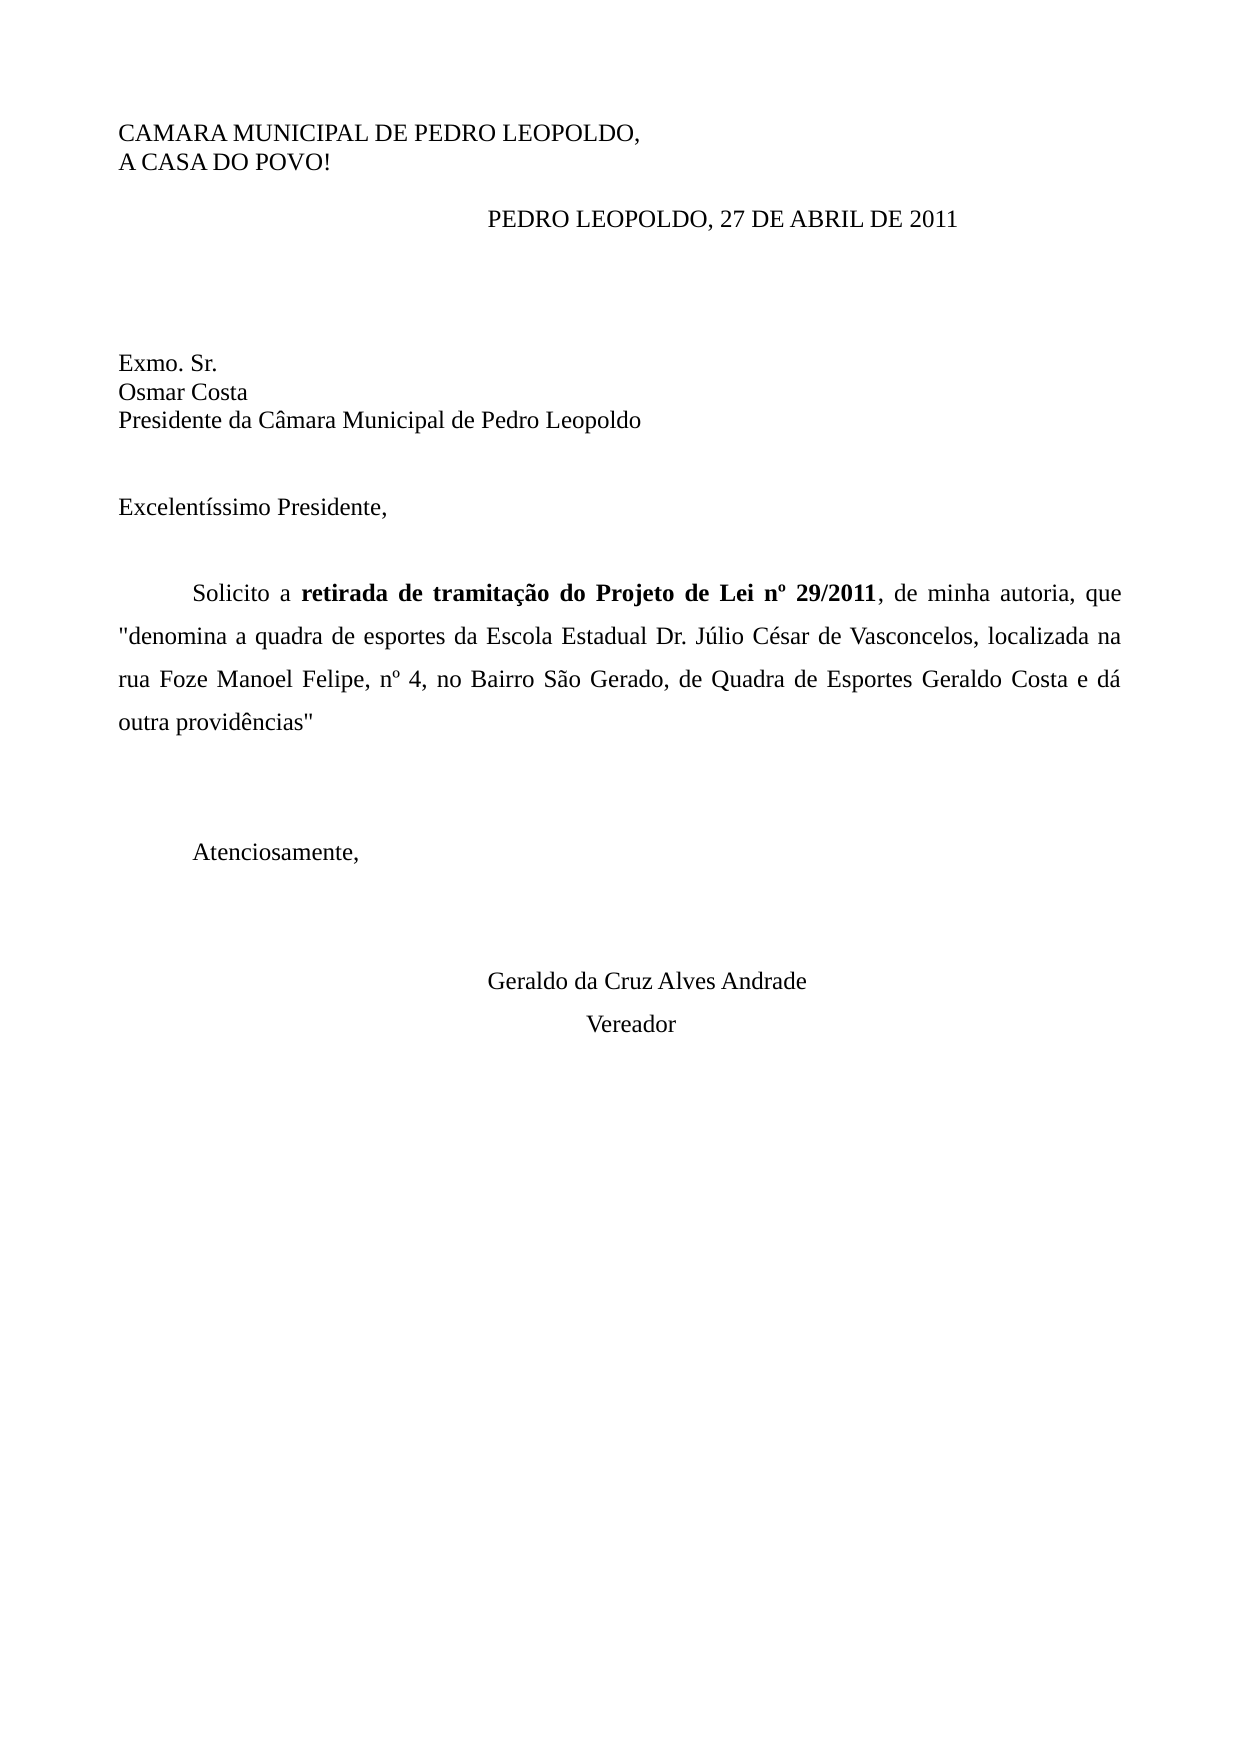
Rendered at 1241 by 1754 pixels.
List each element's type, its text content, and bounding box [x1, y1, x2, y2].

text CAMARA MUNICIPAL DE PEDRO LEOPOLDO, [118, 118, 1122, 147]
text Osmar Costa [118, 377, 1122, 406]
text Geraldo da Cruz Alves Andrade [118, 966, 1122, 995]
text Solicito a retirada de tramitação do Projeto de Lei nº 29/2011, de minha autoria, que "denomina a quadra de esportes da Escola Estadual Dr. Júlio César de Vasconcelos, localizada na rua Foze Manoel Felipe, nº 4, no Bairro São Gerado, de Quadra de Esportes Geraldo Costa e dá outra providências" [118, 578, 1122, 736]
text PEDRO LEOPOLDO, 27 DE ABRIL DE 2011 [118, 204, 1122, 233]
text A CASA DO POVO! [118, 147, 1122, 176]
text Exmo. Sr. [118, 348, 1122, 377]
text Vereador [118, 1009, 1122, 1038]
text Excelentíssimo Presidente, [118, 492, 1122, 521]
text Atenciosamente, [118, 837, 1122, 866]
text Presidente da Câmara Municipal de Pedro Leopoldo [118, 406, 1122, 434]
